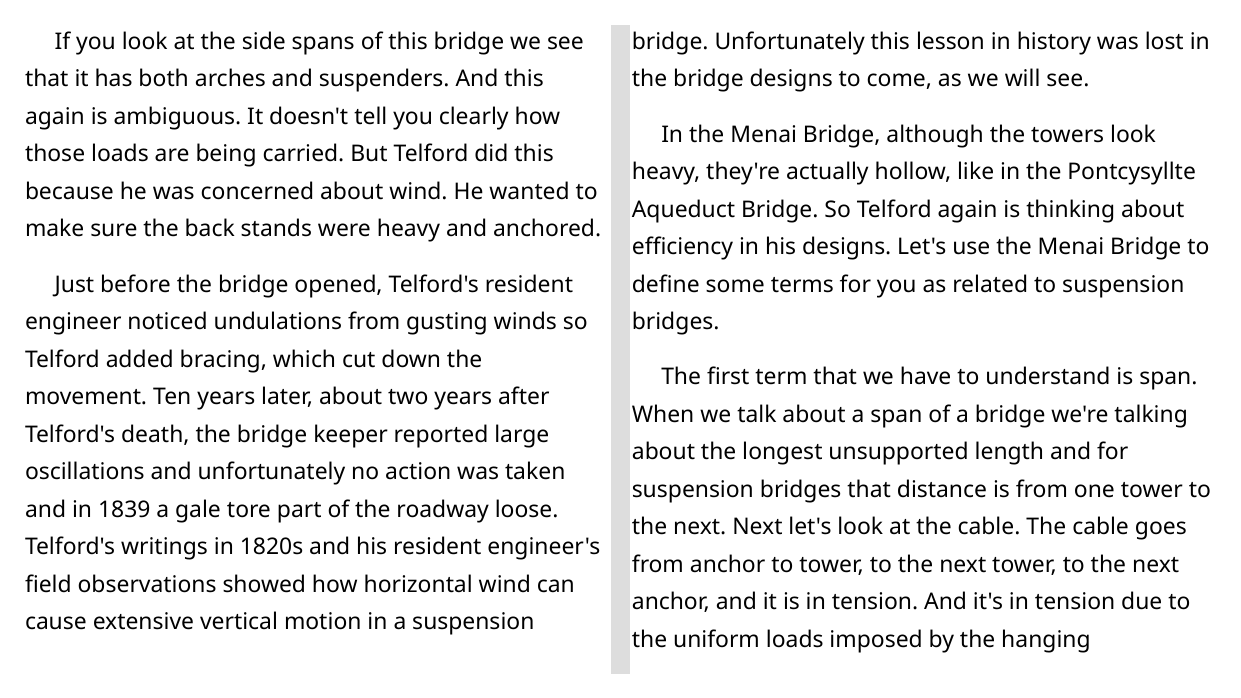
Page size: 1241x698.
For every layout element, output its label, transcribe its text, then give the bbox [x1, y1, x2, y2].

text bridge. Unfortunately this lesson in history was lost in the bridge designs to come, as we will see. [632, 25, 1215, 93]
text Just before the bridge opened, Telford's resident engineer noticed undulations from gusting winds so Telford added bracing, which cut down the movement. Ten years later, about two years after Telford's death, the bridge keeper reported large oscillations and unfortunately no action was taken and in 1839 a gale tore part of the roadway loose. Telford's writings in 1820s and his resident engineer's field observations showed how horizontal wind can cause extensive vertical motion in a suspension [25, 267, 609, 636]
text If you look at the side spans of this bridge we see that it has both arches and suspenders. And this again is ambiguous. It doesn't tell you clearly how those loads are being carried. But Telford did this because he was concerned about wind. He wanted to make sure the back stands were heavy and anchored. [25, 25, 609, 243]
text In the Menai Bridge, although the towers look heavy, they're actually hollow, like in the Pontcysyllte Aqueduct Bridge. So Telford again is thinking about efficiency in his designs. Let's use the Menai Bridge to define some terms for you as related to suspension bridges. [632, 117, 1215, 336]
text The first term that we have to understand is span. When we talk about a span of a bridge we're talking about the longest unsupported length and for suspension bridges that distance is from one tower to the next. Next let's look at the cable. The cable goes from anchor to tower, to the next tower, to the next anchor, and it is in tension. And it's in tension due to the uniform loads imposed by the hanging [632, 360, 1215, 654]
